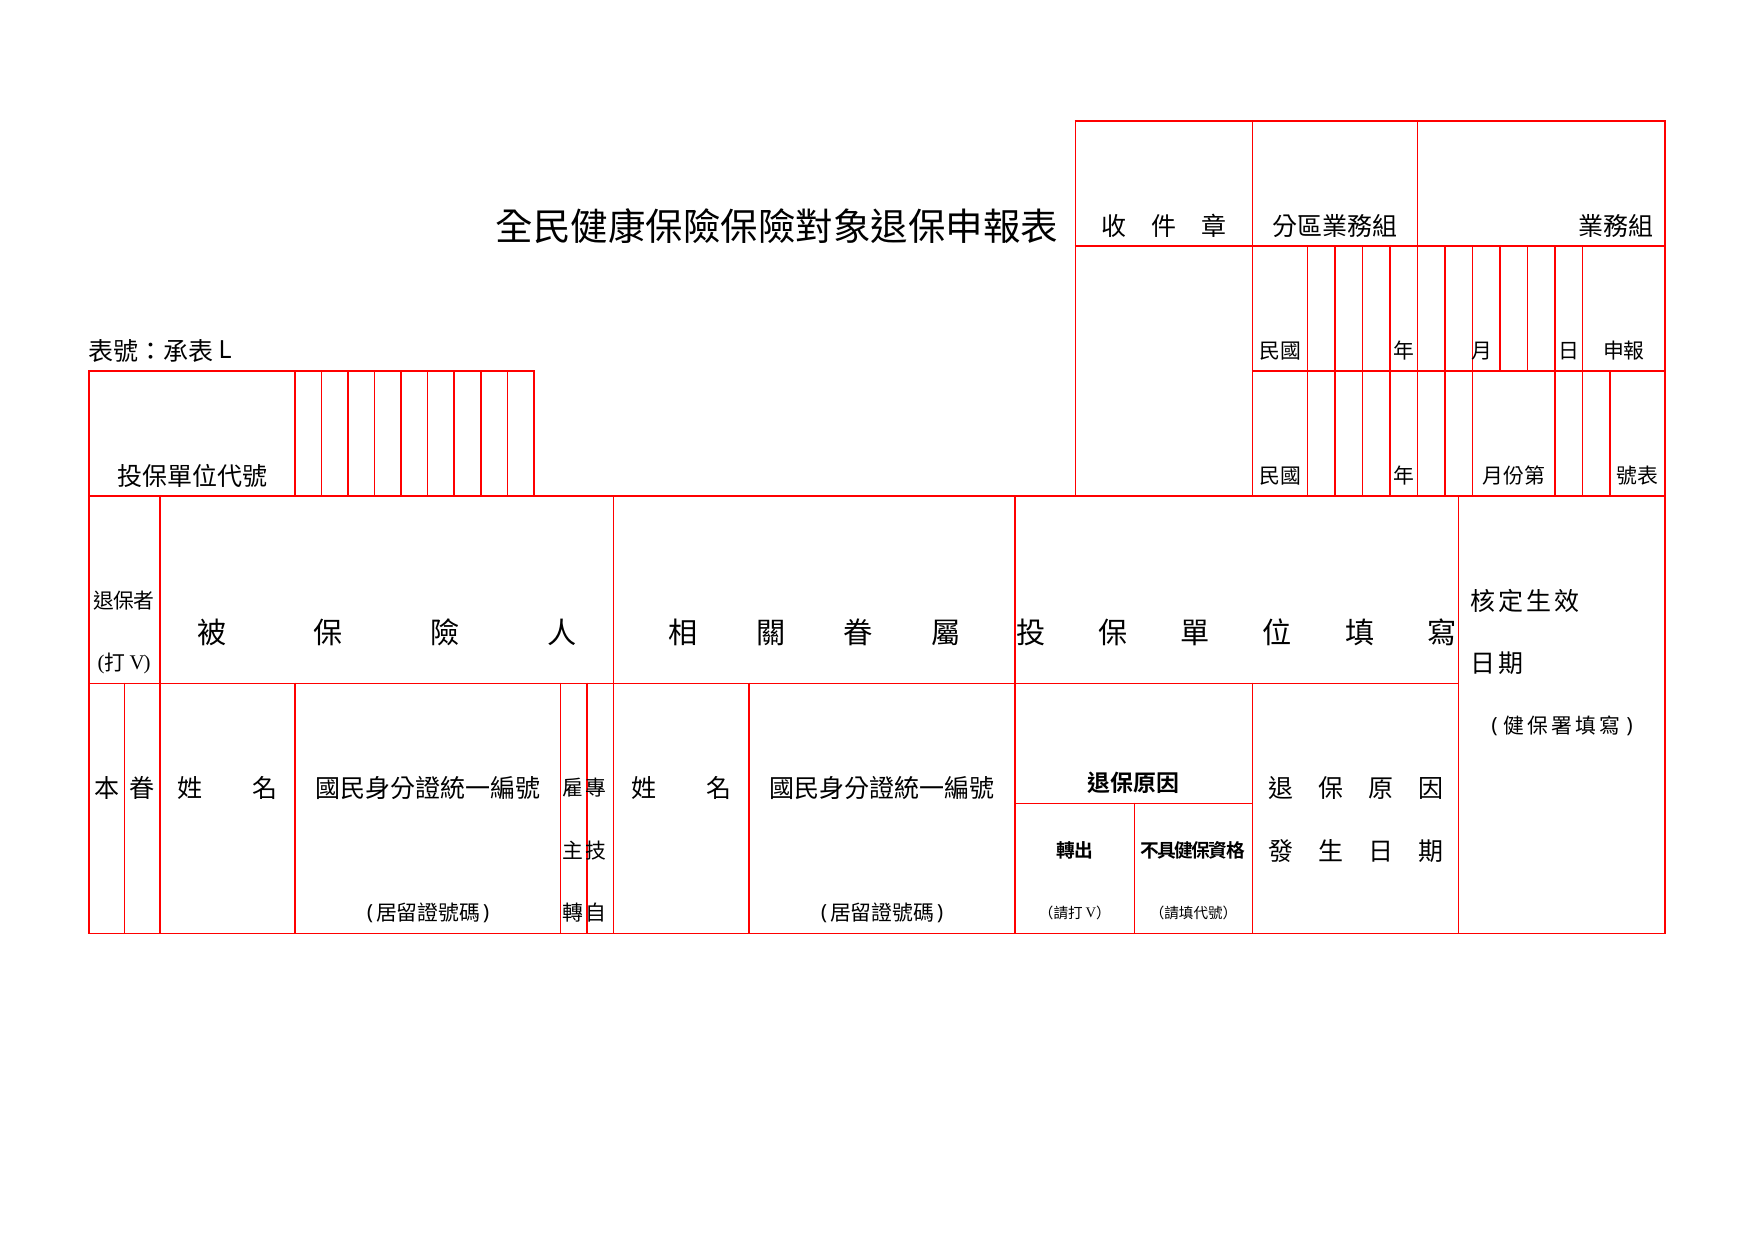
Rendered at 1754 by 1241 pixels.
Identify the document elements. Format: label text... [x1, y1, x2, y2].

table_cell [1363, 372, 1389, 495]
table_cell [349, 372, 374, 495]
table_cell 月 [1473, 247, 1499, 370]
table_cell [375, 372, 400, 495]
table_cell [402, 372, 427, 495]
table_cell [1418, 247, 1444, 370]
table_cell [1308, 372, 1334, 495]
table_cell 退保原因 [1016, 684, 1252, 803]
table_cell [1446, 372, 1472, 495]
table_cell 民國 [1253, 372, 1307, 495]
table_cell [1556, 372, 1582, 495]
table_cell 核定生效 日期 (健保署填寫) [1459, 497, 1664, 933]
table_cell 投保單位代號 [90, 372, 294, 495]
table_cell 國民身分證統一編號 (居留證號碼) [296, 684, 560, 933]
table_header 收 件 章 [1076, 122, 1252, 245]
table_cell 日 [1556, 247, 1582, 370]
table_cell [1076, 247, 1252, 495]
table_cell 相 關 眷 屬 [614, 497, 1014, 683]
table_cell 姓 名 [614, 684, 748, 933]
table_cell [1418, 372, 1444, 495]
table_cell [508, 372, 533, 495]
table_cell 申報 [1583, 247, 1664, 370]
table_cell [1528, 247, 1554, 370]
table_cell [1336, 372, 1362, 495]
table_cell [1583, 372, 1609, 495]
table_cell [1308, 247, 1334, 370]
table_cell 眷 [125, 684, 159, 933]
table_header 分區業務組 [1253, 122, 1417, 245]
table_cell [322, 372, 347, 495]
table_header 全民健康保險保險對象退保申報表 [89, 120, 1075, 245]
table_cell 投 保 單 位 填 寫 [1016, 497, 1458, 683]
table_cell 專 技 自 行 執 業 者 轉 出 打 V [588, 684, 613, 933]
table_cell 被 保 險 人 [161, 497, 613, 683]
table_cell 姓 名 [161, 684, 294, 933]
table_cell 國民身分證統一編號 (居留證號碼) [750, 684, 1014, 933]
table_cell [1446, 247, 1472, 370]
table_cell 民國 [1253, 247, 1307, 370]
table_cell 雇 主 轉 出 請 打 V [561, 684, 586, 933]
table_cell 年 [1391, 372, 1417, 495]
table_cell [296, 372, 321, 495]
table_cell [482, 372, 507, 495]
table_cell 不具健保資格 （請填代號） [1135, 804, 1252, 933]
table_cell [428, 372, 453, 495]
table_cell 表號：承表L [89, 245, 1075, 370]
table_cell 號表 [1611, 372, 1664, 495]
table_cell [455, 372, 480, 495]
table_cell [1336, 247, 1362, 370]
table_cell [535, 370, 1075, 495]
table_cell [1363, 247, 1389, 370]
table_cell 月份第 [1473, 372, 1554, 495]
table_cell 年 [1391, 247, 1417, 370]
table_header 業務組 [1418, 122, 1664, 245]
table_cell 退 保 原 因 發 生 日 期 [1253, 684, 1458, 933]
table_cell 轉出 （請打V） [1016, 804, 1134, 933]
table_cell 退保者 (打V) [90, 497, 159, 683]
table_cell [1501, 247, 1527, 370]
table_cell 本 [90, 684, 124, 933]
